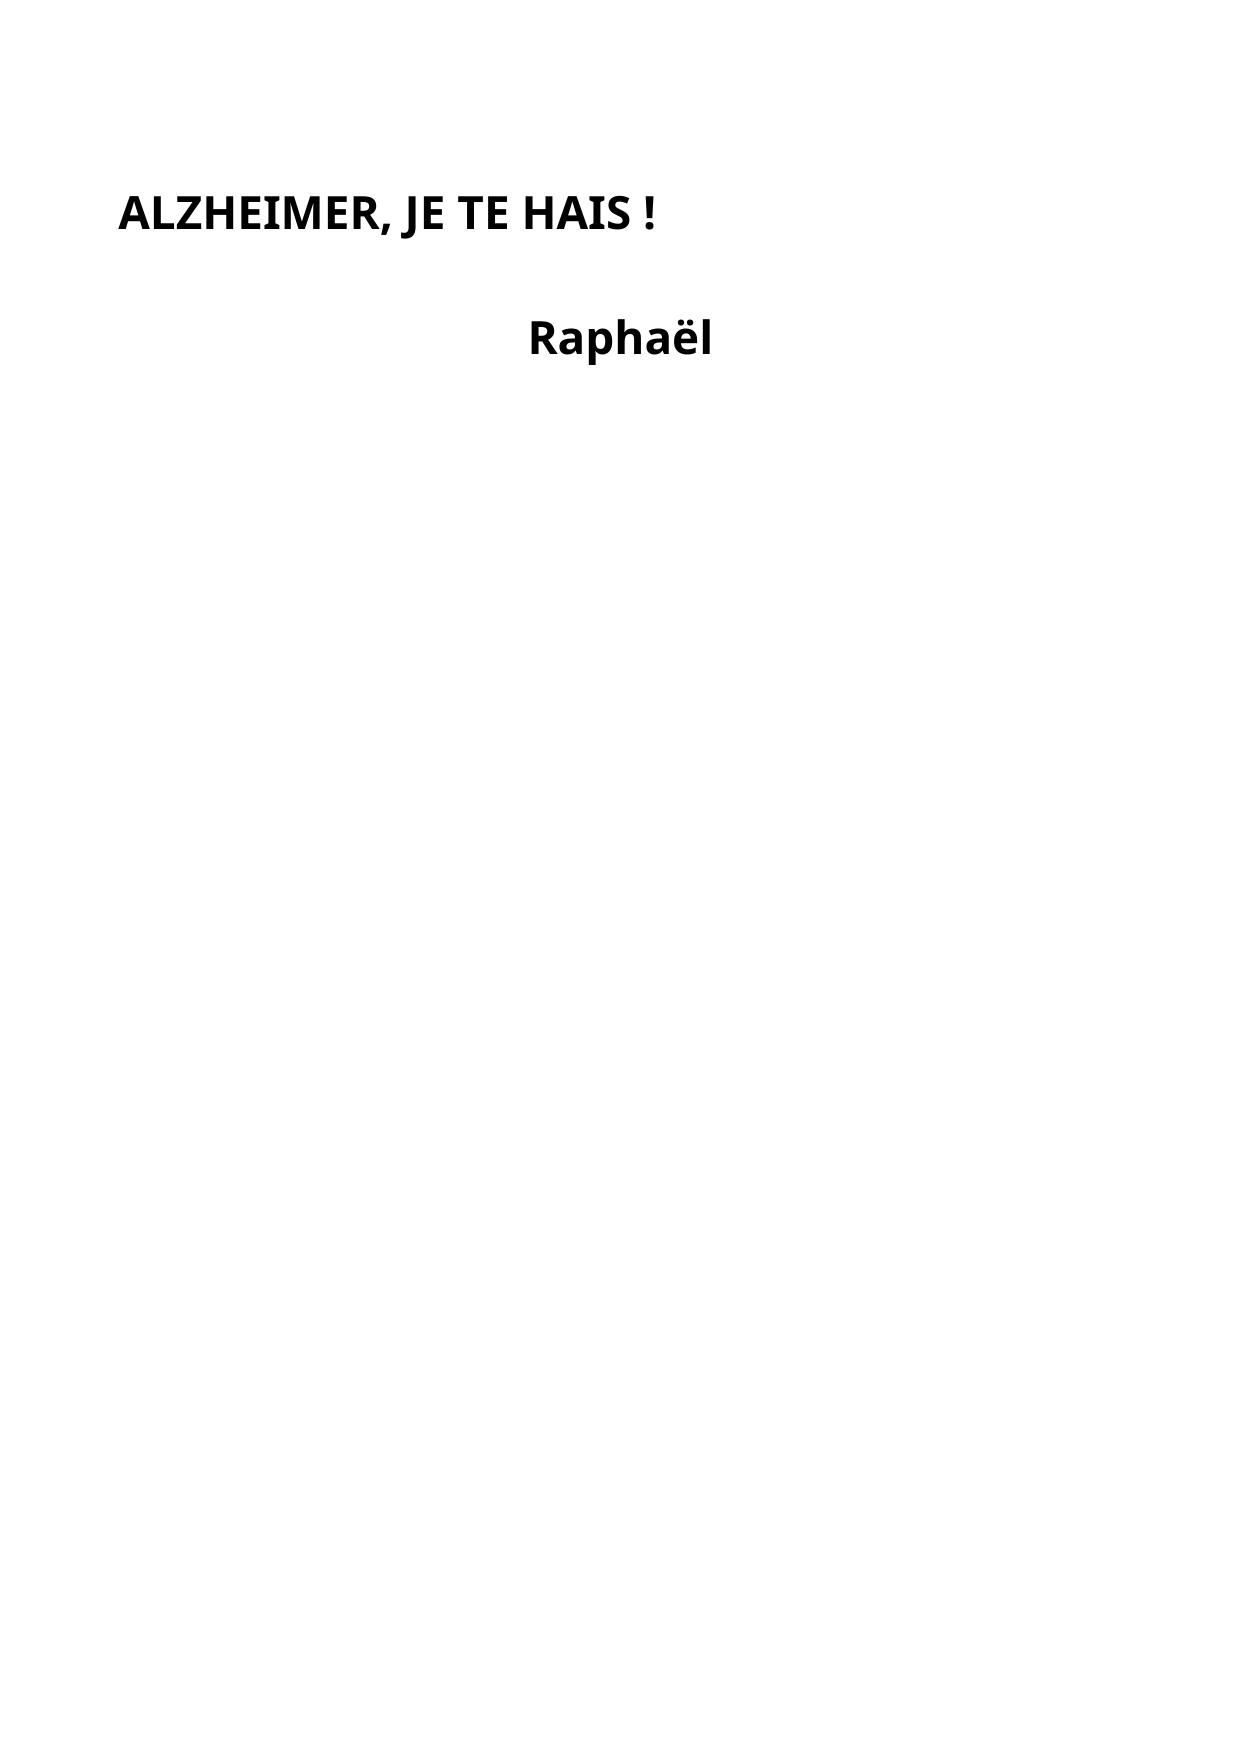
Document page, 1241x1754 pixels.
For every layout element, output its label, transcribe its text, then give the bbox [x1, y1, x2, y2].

text ALZHEIMER, JE TE HAIS ! [118, 181, 1122, 243]
text Raphaël [118, 305, 1122, 368]
